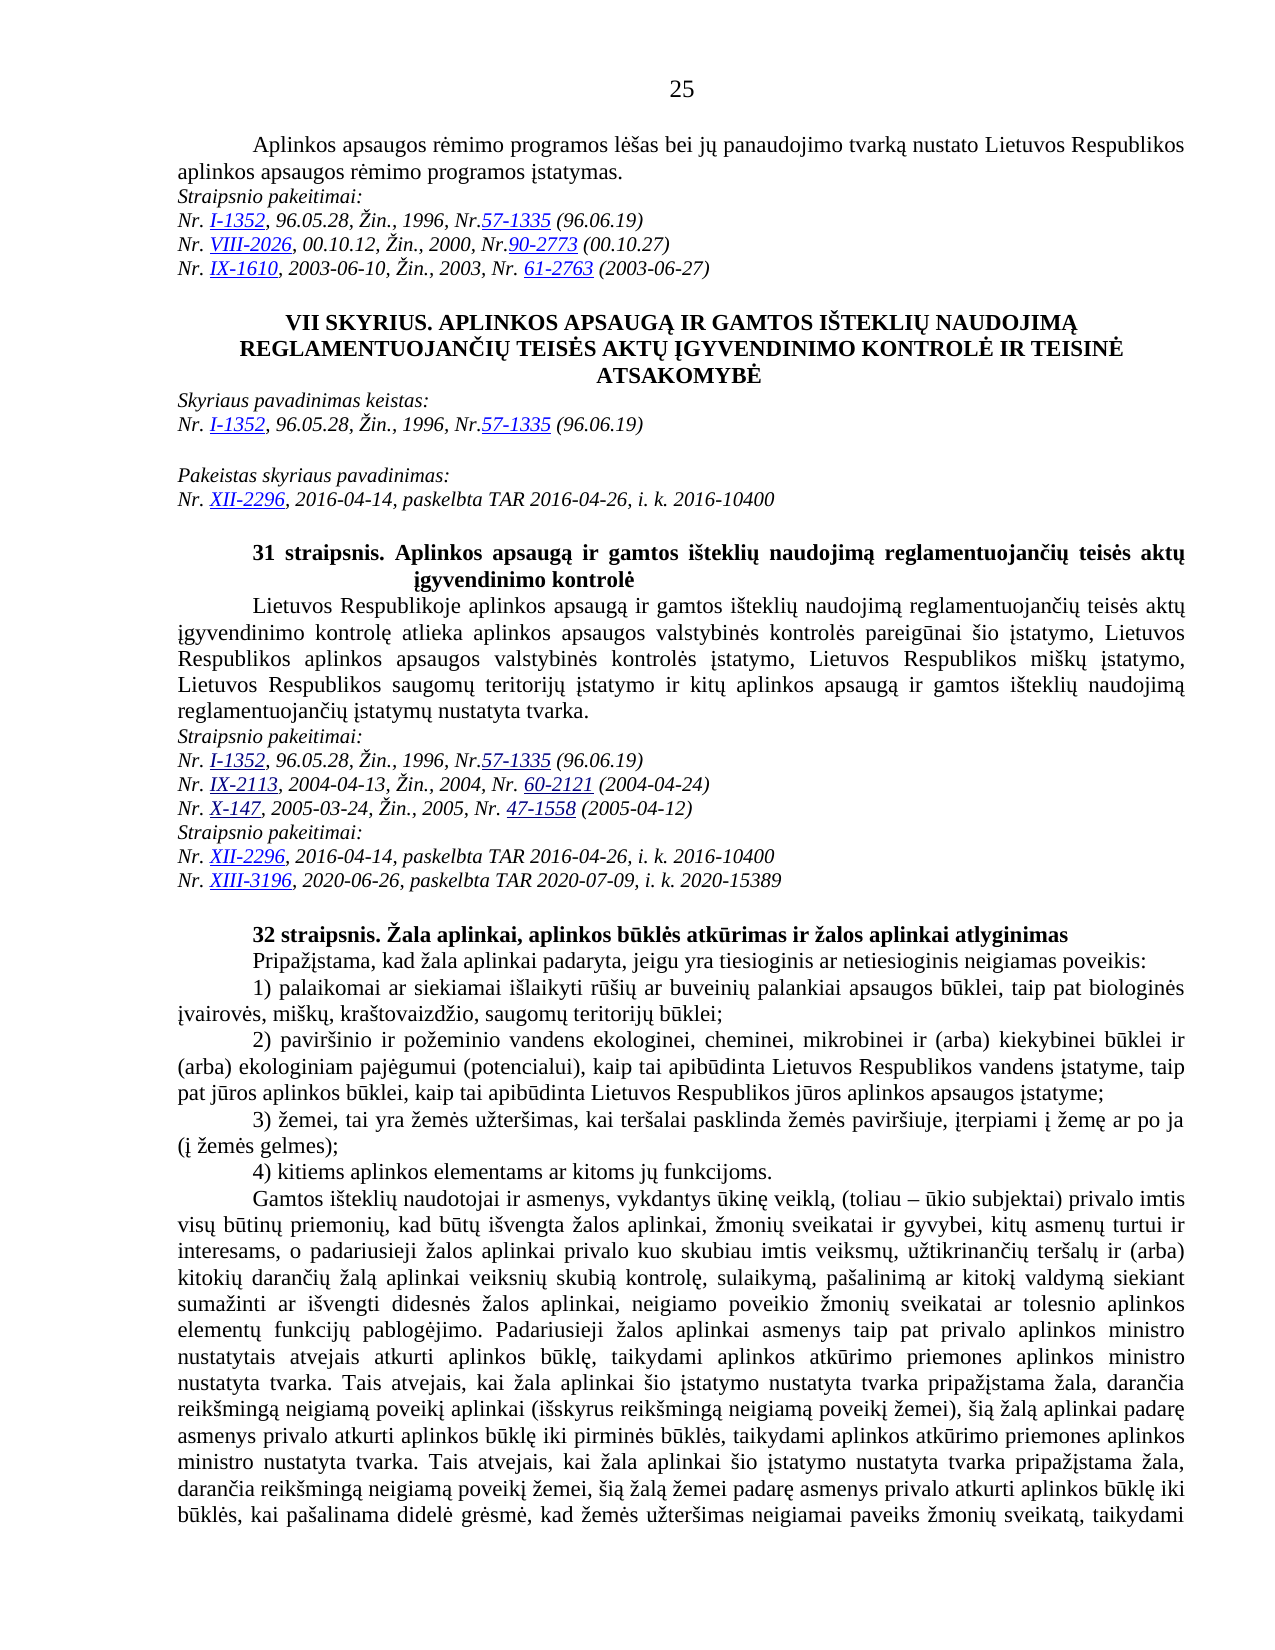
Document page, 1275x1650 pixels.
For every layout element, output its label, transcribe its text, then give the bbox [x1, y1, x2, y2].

text Nr. IX-1610, 2003-06-10, Žin., 2003, Nr. 61-2763 (2003-06-27) [177, 256, 1186, 280]
text Nr. I-1352, 96.05.28, Žin., 1996, Nr.57-1335 (96.06.19) [177, 208, 1186, 232]
text Nr. I-1352, 96.05.28, Žin., 1996, Nr.57-1335 (96.06.19) [177, 412, 1186, 436]
text 3) žemei, tai yra žemės užteršimas, kai teršalai pasklinda žemės paviršiuje, įterpiami į žemę ar po ja (į žemės gelmes); [177, 1106, 1186, 1158]
text Nr. IX-2113, 2004-04-13, Žin., 2004, Nr. 60-2121 (2004-04-24) [177, 772, 1186, 796]
text Skyriaus pavadinimas keistas: [177, 388, 1186, 412]
text 32 straipsnis. Žala aplinkai, aplinkos būklės atkūrimas ir žalos aplinkai atlyginimas [252, 921, 1186, 947]
text Nr. XIII-3196, 2020-06-26, paskelbta TAR 2020-07-09, i. k. 2020-15389 [177, 868, 1186, 892]
text Nr. I-1352, 96.05.28, Žin., 1996, Nr.57-1335 (96.06.19) [177, 748, 1186, 772]
text VII SKYRIUS. APLINKOS APSAUGĄ IR GAMTOS IŠTEKLIŲ NAUDOJIMĄ REGLAMENTUOJANČIŲ TEISĖS AKTŲ ĮGYVENDINIMO KONTROLĖ IR TEISINĖ ATSAKOMYBĖ [177, 309, 1186, 388]
text 4) kitiems aplinkos elementams ar kitoms jų funkcijoms. [177, 1158, 1186, 1185]
text Nr. XII-2296, 2016-04-14, paskelbta TAR 2016-04-26, i. k. 2016-10400 [177, 844, 1186, 868]
text 2) paviršinio ir požeminio vandens ekologinei, cheminei, mikrobinei ir (arba) kiekybinei būklei ir (arba) ekologiniam pajėgumui (potencialui), kaip tai apibūdinta Lietuvos Respublikos vandens įstatyme, taip pat jūros aplinkos būklei, kaip tai apibūdinta Lietuvos Respublikos jūros aplinkos apsaugos įstatyme; [177, 1027, 1186, 1106]
text Gamtos išteklių naudotojai ir asmenys, vykdantys ūkinę veiklą, (toliau – ūkio subjektai) privalo imtis visų būtinų priemonių, kad būtų išvengta žalos aplinkai, žmonių sveikatai ir gyvybei, kitų asmenų turtui ir interesams, o padariusieji žalos aplinkai privalo kuo skubiau imtis veiksmų, užtikrinančių teršalų ir (arba) kitokių darančių žalą aplinkai veiksnių skubią kontrolę, sulaikymą, pašalinimą ar kitokį valdymą siekiant sumažinti ar išvengti didesnės žalos aplinkai, neigiamo poveikio žmonių sveikatai ar tolesnio aplinkos elementų funkcijų pablogėjimo. Padariusieji žalos aplinkai asmenys taip pat privalo aplinkos ministro nustatytais atvejais atkurti aplinkos būklę, taikydami aplinkos atkūrimo priemones aplinkos ministro nustatyta tvarka. Tais atvejais, kai žala aplinkai šio įstatymo nustatyta tvarka pripažįstama žala, darančia reikšmingą neigiamą poveikį aplinkai (išskyrus reikšmingą neigiamą poveikį žemei), šią žalą aplinkai padarę asmenys privalo atkurti aplinkos būklę iki pirminės būklės, taikydami aplinkos atkūrimo priemones aplinkos ministro nustatyta tvarka. Tais atvejais, kai žala aplinkai šio įstatymo nustatyta tvarka pripažįstama žala, darančia reikšmingą neigiamą poveikį žemei, šią žalą žemei padarę asmenys privalo atkurti aplinkos būklę iki būklės, kai pašalinama didelė grėsmė, kad žemės užteršimas neigiamai paveiks žmonių sveikatą, taikydami [177, 1185, 1186, 1527]
text Straipsnio pakeitimai: [177, 184, 1186, 208]
text 1) palaikomai ar siekiamai išlaikyti rūšių ar buveinių palankiai apsaugos būklei, taip pat biologinės įvairovės, miškų, kraštovaizdžio, saugomų teritorijų būklei; [177, 974, 1186, 1027]
text Nr. XII-2296, 2016-04-14, paskelbta TAR 2016-04-26, i. k. 2016-10400 [177, 487, 1186, 511]
text Pripažįstama, kad žala aplinkai padaryta, jeigu yra tiesioginis ar netiesioginis neigiamas poveikis: [177, 947, 1186, 974]
text Lietuvos Respublikoje aplinkos apsaugą ir gamtos išteklių naudojimą reglamentuojančių teisės aktų įgyvendinimo kontrolę atlieka aplinkos apsaugos valstybinės kontrolės pareigūnai šio įstatymo, Lietuvos Respublikos aplinkos apsaugos valstybinės kontrolės įstatymo, Lietuvos Respublikos miškų įstatymo, Lietuvos Respublikos saugomų teritorijų įstatymo ir kitų aplinkos apsaugą ir gamtos išteklių naudojimą reglamentuojančių įstatymų nustatyta tvarka. [177, 592, 1186, 724]
text Straipsnio pakeitimai: [177, 820, 1186, 844]
text Aplinkos apsaugos rėmimo programos lėšas bei jų panaudojimo tvarką nustato Lietuvos Respublikos aplinkos apsaugos rėmimo programos įstatymas. [177, 131, 1186, 184]
text 31 straipsnis. Aplinkos apsaugą ir gamtos išteklių naudojimą reglamentuojančių teisės aktų įgyvendinimo kontrolė [252, 539, 1186, 592]
text Straipsnio pakeitimai: [177, 724, 1186, 748]
text Nr. X-147, 2005-03-24, Žin., 2005, Nr. 47-1558 (2005-04-12) [177, 796, 1186, 820]
text Nr. VIII-2026, 00.10.12, Žin., 2000, Nr.90-2773 (00.10.27) [177, 232, 1186, 256]
text Pakeistas skyriaus pavadinimas: [177, 463, 1186, 487]
